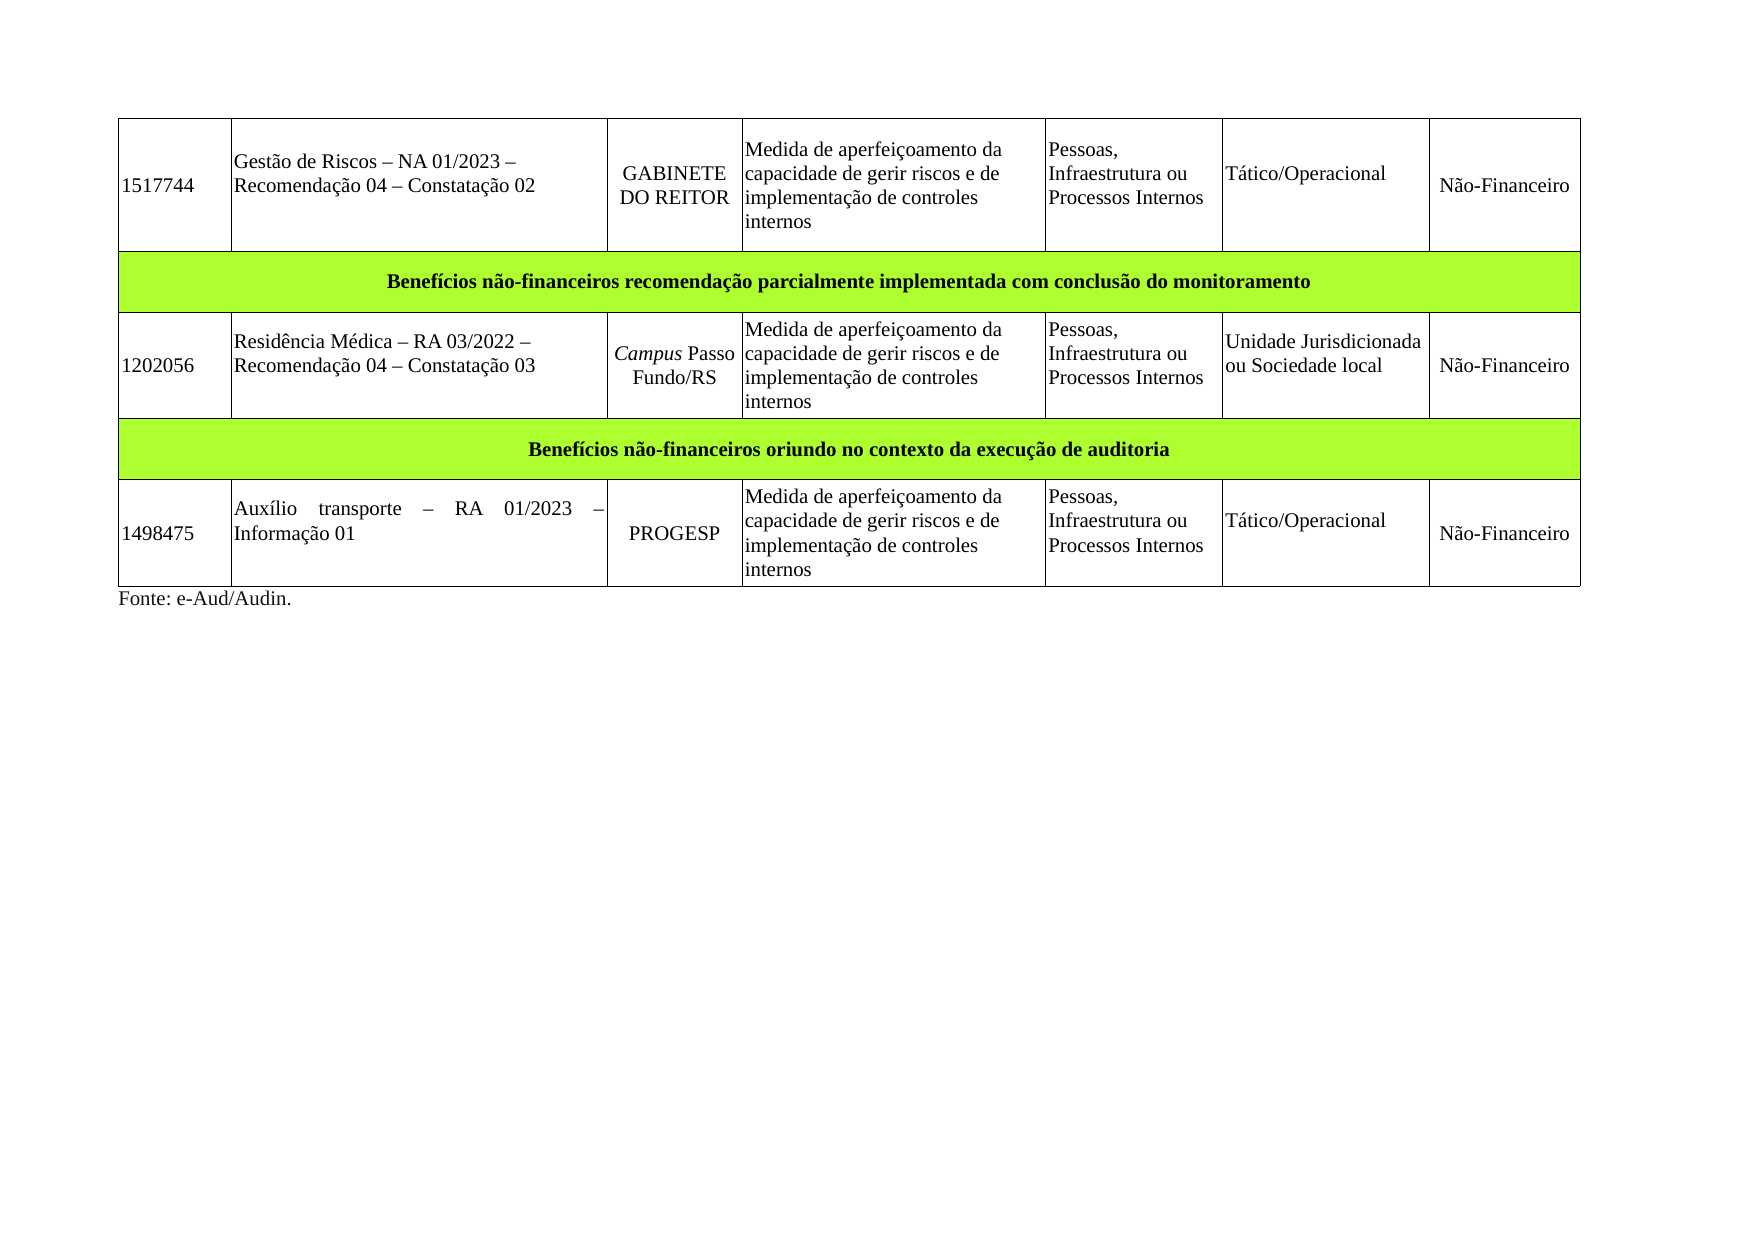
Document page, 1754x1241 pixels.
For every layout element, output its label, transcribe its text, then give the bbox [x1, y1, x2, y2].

table_cell Medida de aperfeiçoamento da capacidade de gerir riscos e de implementação de controles internos [743, 480, 1045, 586]
table_cell Unidade Jurisdicionada ou Sociedade local [1223, 313, 1429, 418]
table_cell GABINETE DO REITOR [608, 119, 742, 251]
table_cell Tático/Operacional [1223, 480, 1429, 586]
table_cell Gestão de Riscos – NA 01/2023 – Recomendação 04 – Constatação 02 [232, 119, 607, 251]
table_cell Pessoas, Infraestrutura ou Processos Internos [1046, 313, 1222, 418]
table_cell Residência Médica – RA 03/2022 – Recomendação 04 – Constatação 03 [232, 313, 607, 418]
table_cell Tático/Operacional [1223, 119, 1429, 251]
table_cell PROGESP [608, 480, 742, 586]
table_header Benefícios não-financeiros oriundo no contexto da execução de auditoria [119, 419, 1580, 479]
table_cell Benefícios não-financeiros recomendação parcialmente implementada com conclusão do monitoramento [119, 252, 1580, 312]
table_cell Pessoas, Infraestrutura ou Processos Internos [1046, 480, 1222, 586]
table_cell Pessoas, Infraestrutura ou Processos Internos [1046, 119, 1222, 251]
table_cell Não-Financeiro [1430, 313, 1580, 418]
table_cell Não-Financeiro [1430, 119, 1580, 251]
table_cell Não-Financeiro [1430, 480, 1580, 586]
table_cell Medida de aperfeiçoamento da capacidade de gerir riscos e de implementação de controles internos [743, 313, 1045, 418]
table_cell 1517744 [119, 119, 231, 251]
table_cell Medida de aperfeiçoamento da capacidade de gerir riscos e de implementação de controles internos [743, 119, 1045, 251]
table_cell Campus Passo Fundo/RS [608, 313, 742, 418]
table_cell Auxílio transporte – RA 01/2023 – Informação 01 [232, 480, 607, 586]
text Fonte: e-Aud/Audin. [118, 586, 1636, 610]
table_cell 1498475 [119, 480, 231, 586]
table_cell 1202056 [119, 313, 231, 418]
